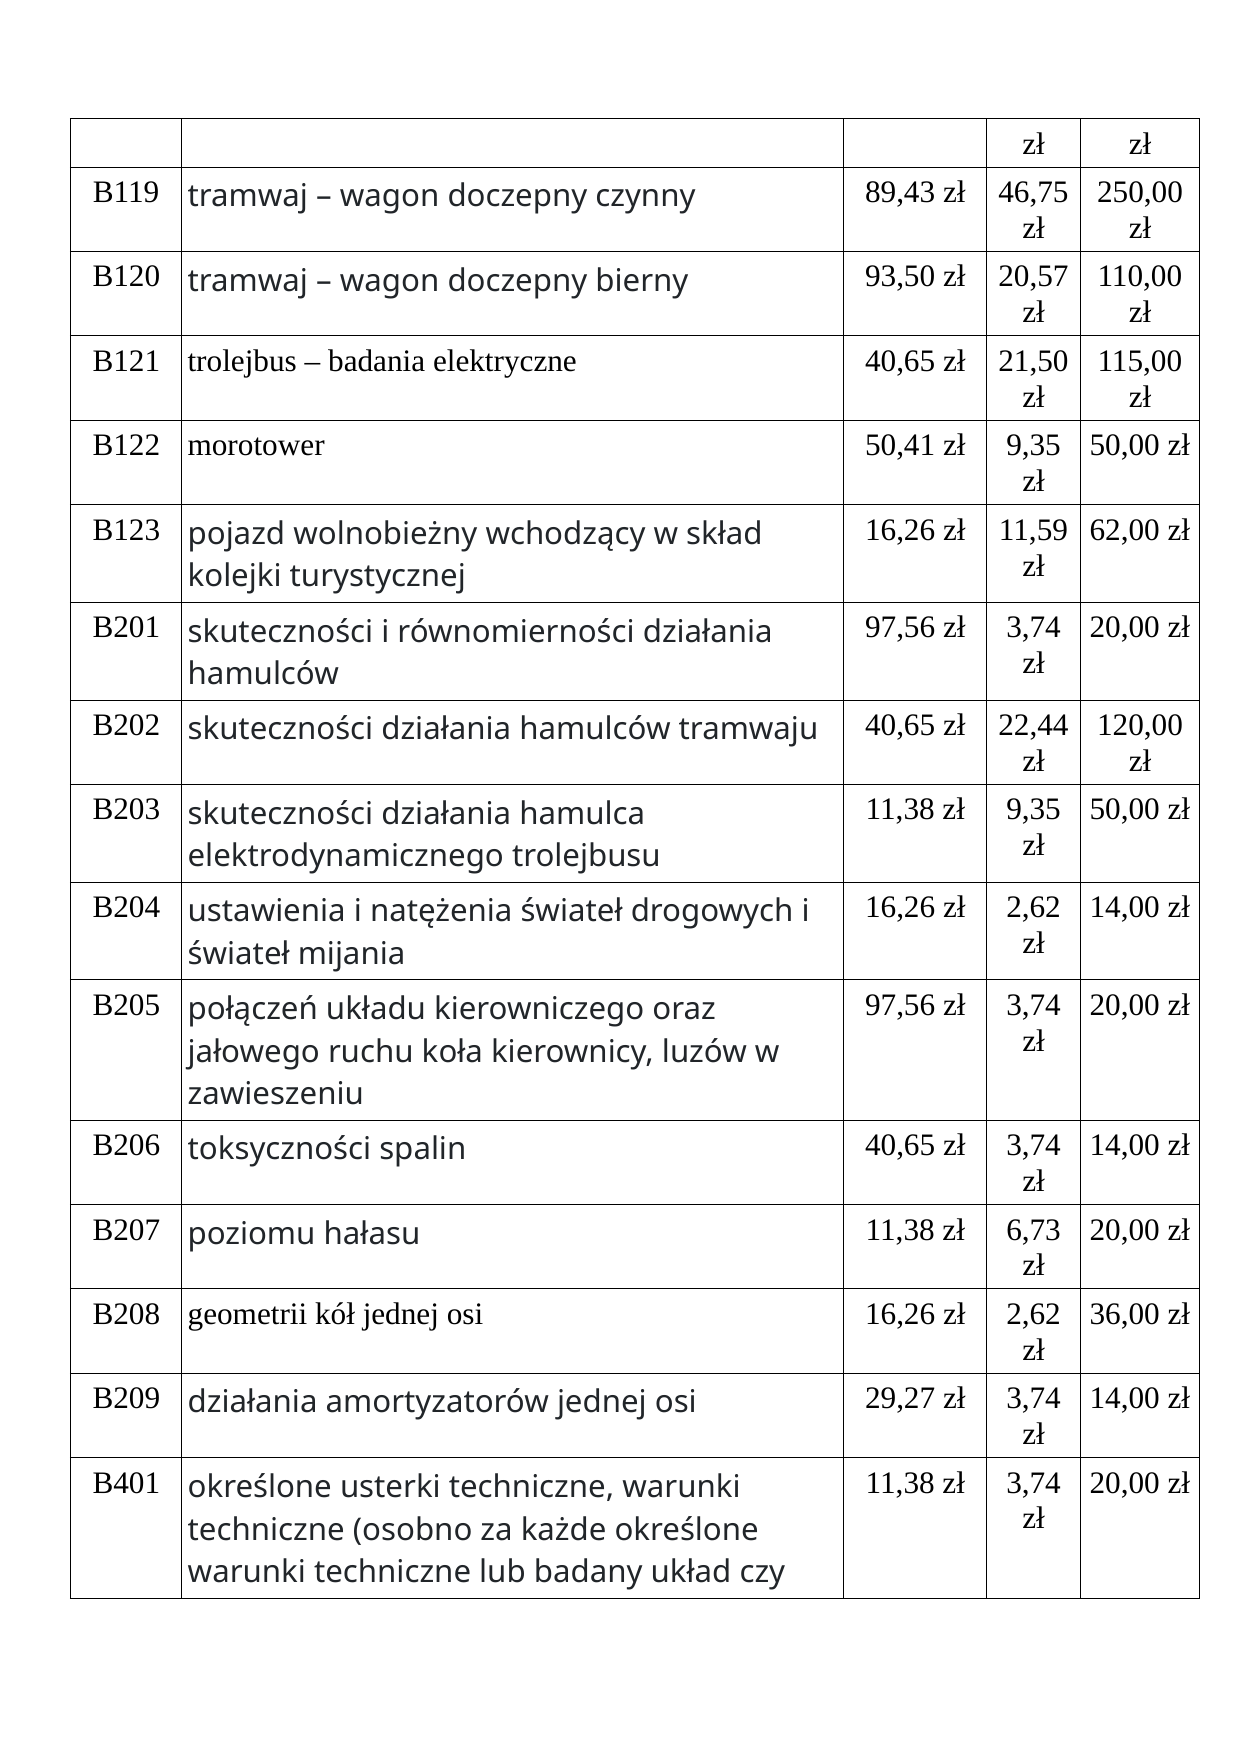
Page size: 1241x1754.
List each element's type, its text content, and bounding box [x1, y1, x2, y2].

table_cell poziomu hałasu [182, 1205, 843, 1288]
table_cell 62,00 zł [1081, 505, 1199, 602]
table_cell 20,57 zł [987, 252, 1080, 335]
table_cell [182, 119, 843, 167]
table_cell B201 [71, 603, 181, 699]
table_cell 22,44 zł [987, 701, 1080, 784]
table_cell B202 [71, 701, 181, 784]
table_cell B209 [71, 1374, 181, 1457]
table_cell 89,43 zł [844, 168, 986, 251]
table_cell 97,56 zł [844, 980, 986, 1119]
table_cell 14,00 zł [1081, 1374, 1199, 1457]
table_cell B401 [71, 1458, 181, 1597]
table_cell 29,27 zł [844, 1374, 986, 1457]
table_cell skuteczności działania hamulców tramwaju [182, 701, 843, 784]
table_cell B208 [71, 1289, 181, 1373]
table_cell 93,50 zł [844, 252, 986, 335]
table_cell 20,00 zł [1081, 980, 1199, 1119]
table_cell 3,74 zł [987, 980, 1080, 1119]
table_cell B207 [71, 1205, 181, 1288]
table_cell 21,50 zł [987, 336, 1080, 420]
table_cell 50,00 zł [1081, 785, 1199, 882]
table_cell B122 [71, 421, 181, 504]
table_cell 115,00 zł [1081, 336, 1199, 420]
table_cell trolejbus – badania elektryczne [182, 336, 843, 420]
table_cell pojazd wolnobieżny wchodzący w skład kolejki turystycznej [182, 505, 843, 602]
table_cell zł [987, 119, 1080, 167]
table_cell 20,00 zł [1081, 1205, 1199, 1288]
table_cell 14,00 zł [1081, 883, 1199, 979]
table_cell 46,75 zł [987, 168, 1080, 251]
table_cell 11,38 zł [844, 1205, 986, 1288]
table_cell połączeń układu kierowniczego oraz jałowego ruchu koła kierownicy, luzów w zawieszeniu [182, 980, 843, 1119]
table_cell skuteczności i równomierności działania hamulców [182, 603, 843, 699]
table_cell 2,62 zł [987, 883, 1080, 979]
table_cell 16,26 zł [844, 1289, 986, 1373]
table_cell 16,26 zł [844, 505, 986, 602]
table_cell B206 [71, 1121, 181, 1204]
table_cell 50,00 zł [1081, 421, 1199, 504]
table_cell B204 [71, 883, 181, 979]
table_cell 40,65 zł [844, 701, 986, 784]
table_cell 3,74 zł [987, 1121, 1080, 1204]
table_cell 40,65 zł [844, 1121, 986, 1204]
table_cell 20,00 zł [1081, 1458, 1199, 1597]
table_cell 3,74 zł [987, 1374, 1080, 1457]
table_cell określone usterki techniczne, warunki techniczne (osobno za każde określone warunki techniczne lub badany układ czy [182, 1458, 843, 1597]
table_cell 9,35 zł [987, 785, 1080, 882]
table_cell 11,38 zł [844, 785, 986, 882]
table_cell działania amortyzatorów jednej osi [182, 1374, 843, 1457]
table_cell 110,00 zł [1081, 252, 1199, 335]
table_cell 50,41 zł [844, 421, 986, 504]
table_cell 11,38 zł [844, 1458, 986, 1597]
table_cell toksyczności spalin [182, 1121, 843, 1204]
table_cell 6,73 zł [987, 1205, 1080, 1288]
table_cell 16,26 zł [844, 883, 986, 979]
table_cell ustawienia i natężenia świateł drogowych i świateł mijania [182, 883, 843, 979]
table_cell 40,65 zł [844, 336, 986, 420]
table_cell [844, 119, 986, 167]
table_cell B121 [71, 336, 181, 420]
table_cell 120,00 zł [1081, 701, 1199, 784]
table_cell B205 [71, 980, 181, 1119]
table_cell geometrii kół jednej osi [182, 1289, 843, 1373]
table_cell B123 [71, 505, 181, 602]
table_cell morotower [182, 421, 843, 504]
table_cell tramwaj – wagon doczepny czynny [182, 168, 843, 251]
table_cell B120 [71, 252, 181, 335]
table_cell 3,74 zł [987, 1458, 1080, 1597]
table_cell B203 [71, 785, 181, 882]
table_cell 250,00 zł [1081, 168, 1199, 251]
table_cell 20,00 zł [1081, 603, 1199, 699]
table_cell 97,56 zł [844, 603, 986, 699]
table_cell 11,59 zł [987, 505, 1080, 602]
table_cell 2,62 zł [987, 1289, 1080, 1373]
table_cell 14,00 zł [1081, 1121, 1199, 1204]
table_cell [71, 119, 181, 167]
table_cell zł [1081, 119, 1199, 167]
table_cell skuteczności działania hamulca elektrodynamicznego trolejbusu [182, 785, 843, 882]
table_cell 3,74 zł [987, 603, 1080, 699]
table_cell B119 [71, 168, 181, 251]
table_cell 9,35 zł [987, 421, 1080, 504]
table_cell tramwaj – wagon doczepny bierny [182, 252, 843, 335]
table_cell 36,00 zł [1081, 1289, 1199, 1373]
